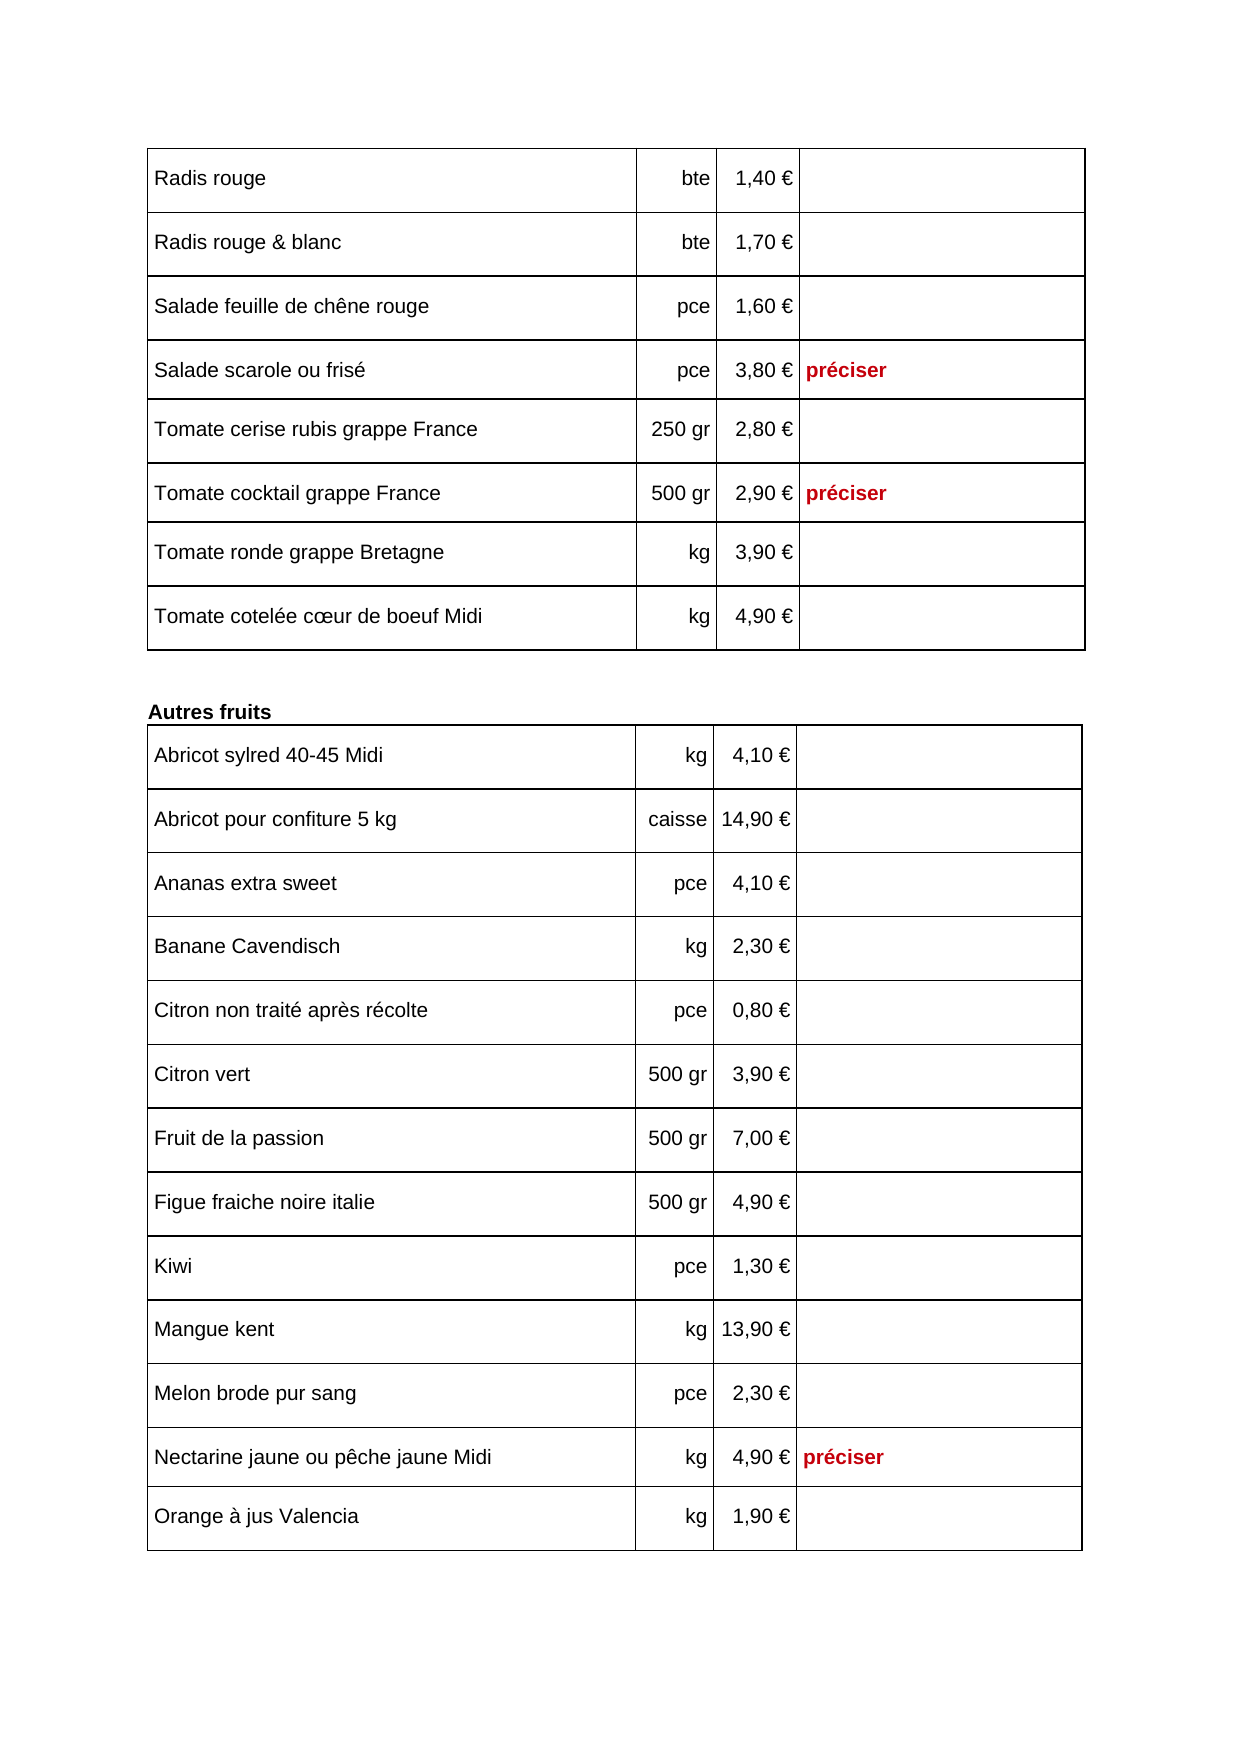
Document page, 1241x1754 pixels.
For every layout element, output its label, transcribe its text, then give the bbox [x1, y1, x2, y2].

table_cell [800, 277, 1084, 339]
table_cell préciser [800, 341, 1084, 398]
table_cell 3,90 € [717, 523, 799, 585]
table_cell 3,80 € [717, 341, 799, 398]
table_cell Ananas extra sweet [148, 853, 635, 916]
table_cell Tomate cerise rubis grappe France [148, 400, 636, 462]
table_cell préciser [797, 1428, 1081, 1486]
table_cell [797, 1237, 1081, 1299]
table_cell 1,40 € [717, 149, 799, 211]
table_cell [797, 1301, 1081, 1363]
table_cell 4,90 € [714, 1173, 796, 1235]
table_cell kg [636, 1301, 713, 1363]
table_cell Mangue kent [148, 1301, 635, 1363]
table_cell 1,30 € [714, 1237, 796, 1299]
table_cell 500 gr [637, 464, 716, 521]
table_cell Nectarine jaune ou pêche jaune Midi [148, 1428, 635, 1486]
table_cell Tomate cotelée cœur de boeuf Midi [148, 587, 636, 649]
table_cell 4,10 € [714, 853, 796, 916]
table_cell Radis rouge & blanc [148, 213, 636, 275]
table_cell caisse [636, 790, 713, 852]
table_cell Figue fraiche noire italie [148, 1173, 635, 1235]
table_cell 500 gr [636, 1173, 713, 1235]
table_cell 1,70 € [717, 213, 799, 275]
table_cell kg [636, 1487, 713, 1549]
table_cell Tomate ronde grappe Bretagne [148, 523, 636, 585]
table_cell 7,00 € [714, 1109, 796, 1171]
text Autres fruits [148, 700, 1093, 724]
table_cell [797, 917, 1081, 979]
table_cell 250 gr [637, 400, 716, 462]
table_cell [797, 1109, 1081, 1171]
table_cell [797, 790, 1081, 852]
table_cell 3,90 € [714, 1045, 796, 1107]
table_cell Kiwi [148, 1237, 635, 1299]
table_cell [797, 981, 1081, 1043]
table_cell Salade scarole ou frisé [148, 341, 636, 398]
table_cell Citron vert [148, 1045, 635, 1107]
table_cell [797, 1045, 1081, 1107]
table_cell pce [636, 1364, 713, 1427]
table_cell 500 gr [636, 1109, 713, 1171]
table_cell [797, 1364, 1081, 1427]
table_cell 2,30 € [714, 917, 796, 979]
table_cell 500 gr [636, 1045, 713, 1107]
table_cell pce [637, 341, 716, 398]
table_cell [800, 213, 1084, 275]
table_cell Salade feuille de chêne rouge [148, 277, 636, 339]
table_cell [800, 149, 1084, 211]
table_cell Melon brode pur sang [148, 1364, 635, 1427]
table_cell 13,90 € [714, 1301, 796, 1363]
table_cell Citron non traité après récolte [148, 981, 635, 1043]
table_cell pce [636, 981, 713, 1043]
table_cell 4,90 € [714, 1428, 796, 1486]
table_header [797, 726, 1081, 788]
table_cell 14,90 € [714, 790, 796, 852]
table_cell 4,90 € [717, 587, 799, 649]
table_cell 2,80 € [717, 400, 799, 462]
table_cell [797, 853, 1081, 916]
table_cell Fruit de la passion [148, 1109, 635, 1171]
table_header Abricot sylred 40-45 Midi [148, 726, 635, 788]
table_cell kg [636, 1428, 713, 1486]
table_cell 1,90 € [714, 1487, 796, 1549]
table_cell kg [637, 523, 716, 585]
table_cell 0,80 € [714, 981, 796, 1043]
table_cell Radis rouge [148, 149, 636, 211]
table_cell bte [637, 149, 716, 211]
table_cell Abricot pour confiture 5 kg [148, 790, 635, 852]
table_cell [800, 587, 1084, 649]
table_cell Banane Cavendisch [148, 917, 635, 979]
table_cell 1,60 € [717, 277, 799, 339]
table_cell Tomate cocktail grappe France [148, 464, 636, 521]
table_cell [797, 1487, 1081, 1549]
table_cell [797, 1173, 1081, 1235]
table_cell kg [636, 917, 713, 979]
table_cell 2,30 € [714, 1364, 796, 1427]
table_header 4,10 € [714, 726, 796, 788]
table_cell bte [637, 213, 716, 275]
table_cell 2,90 € [717, 464, 799, 521]
table_cell [800, 523, 1084, 585]
table_cell Orange à jus Valencia [148, 1487, 635, 1549]
table_header kg [636, 726, 713, 788]
table_cell préciser [800, 464, 1084, 521]
table_cell pce [637, 277, 716, 339]
table_cell kg [637, 587, 716, 649]
table_cell [800, 400, 1084, 462]
table_cell pce [636, 853, 713, 916]
table_cell pce [636, 1237, 713, 1299]
